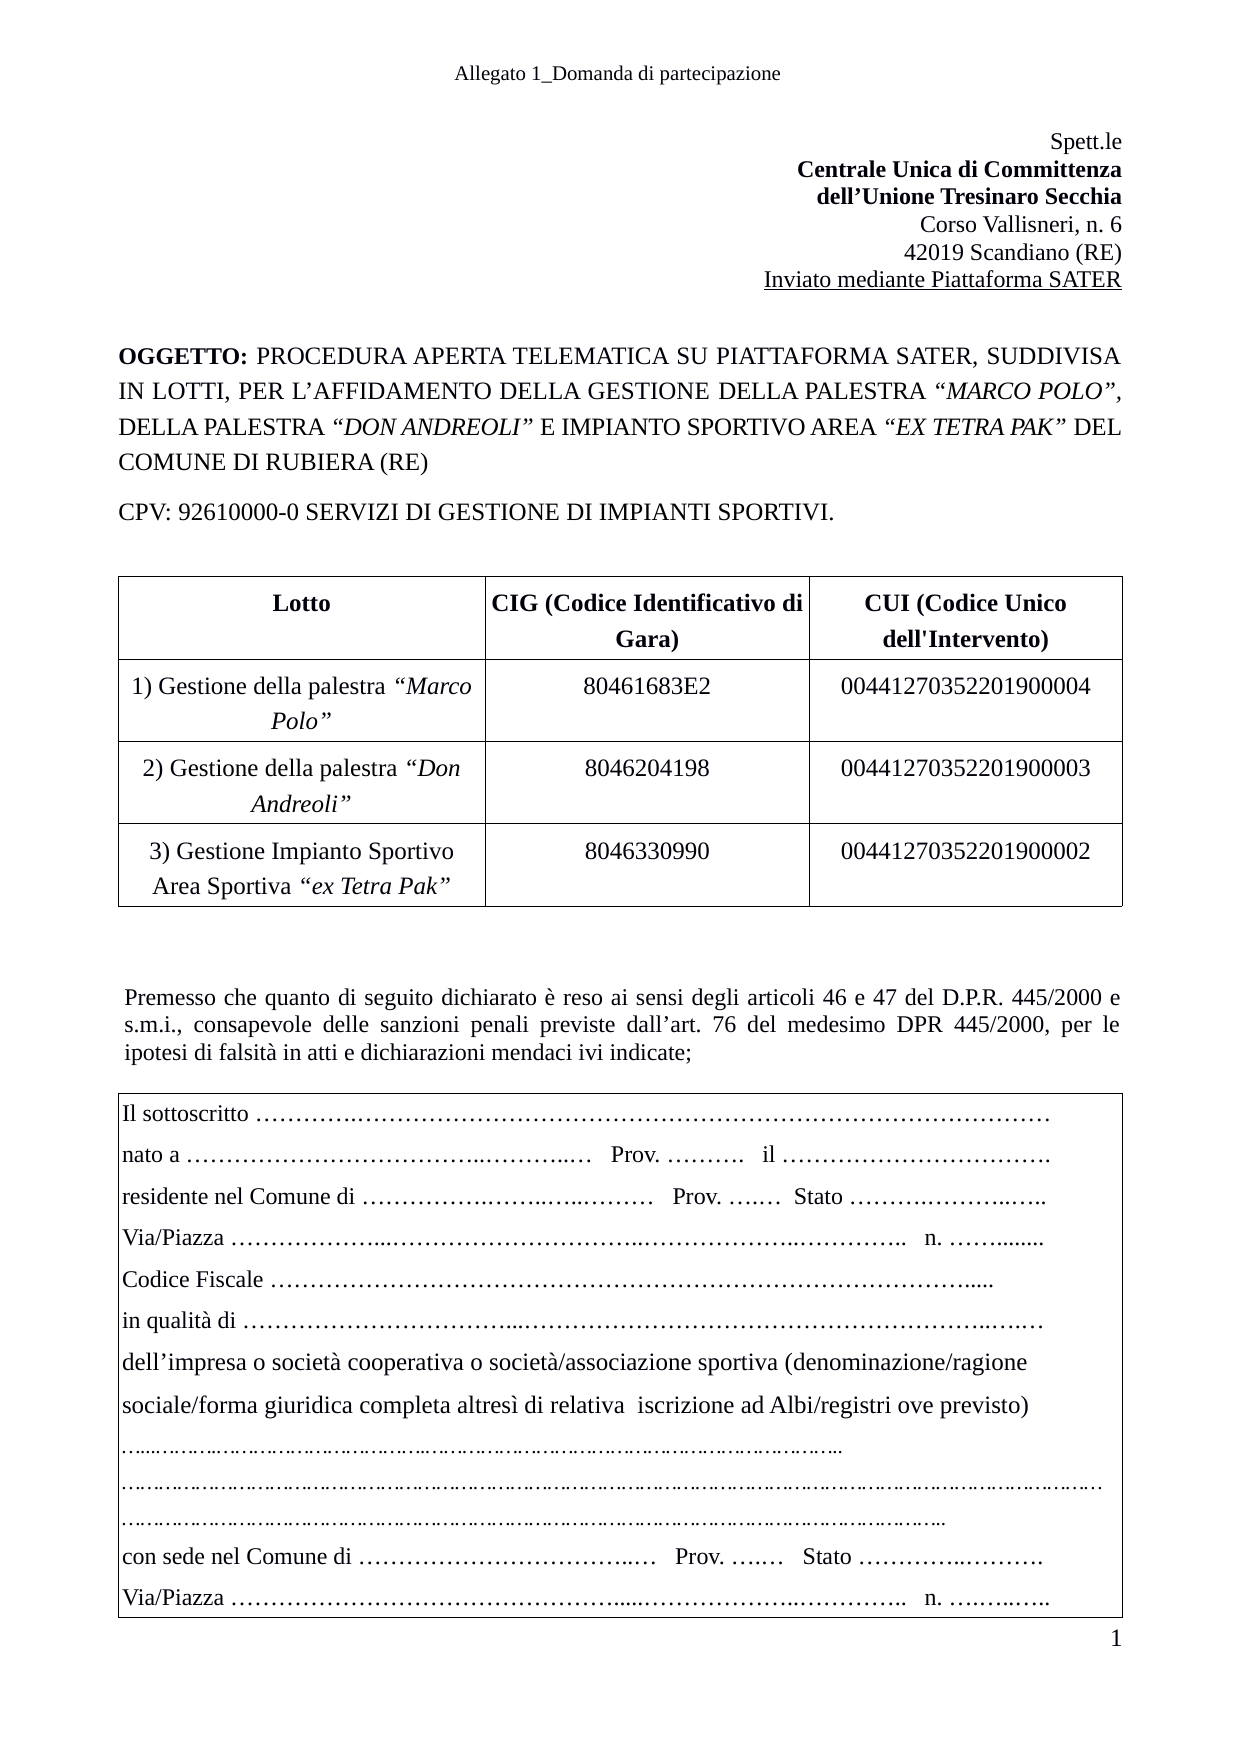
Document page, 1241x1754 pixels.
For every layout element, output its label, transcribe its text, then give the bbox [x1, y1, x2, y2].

text Corso Vallisneri, n. 6 [118, 210, 1122, 238]
table_cell 2) Gestione della palestra “Don Andreoli” [119, 742, 485, 823]
text OGGETTO: PROCEDURA APERTA TELEMATICA SU PIATTAFORMA SATER, SUDDIVISA IN LOTTI, PER L’AFFIDAMENTO DELLA GESTIONE DELLa PALESTRa “MARCO POLO”, deLla PALESTRA “DON ANDREOLI” E IMPIANTO SPORTIVO area “EX TETRA PAK” del Comune di Rubiera (RE) [118, 334, 1122, 476]
table_cell 00441270352201900003 [810, 742, 1122, 823]
text 42019 Scandiano (RE) [118, 238, 1122, 265]
table_header CIG (Codice Identificativo di Gara) [486, 577, 809, 658]
table_header Lotto [119, 577, 485, 658]
text CPV: 92610000-0 Servizi di gestione di impianti sportivi. [118, 490, 1122, 526]
table_cell 8046204198 [486, 742, 809, 823]
text Spett.le [118, 127, 1122, 155]
table_cell 3) Gestione Impianto Sportivo Area Sportiva “ex Tetra Pak” [119, 824, 485, 906]
table_cell 8046330990 [486, 824, 809, 906]
table_cell 00441270352201900004 [810, 660, 1122, 741]
text Centrale Unica di Committenza [118, 155, 1122, 182]
text Inviato mediante Piattaforma SATER [156, 265, 1122, 293]
table_header Il sottoscritto ………….…………………………………………………………………………… nato a ………………………………..………..… Prov. ………. il ……………………………. residente nel Comune di …………….……..…..……… Prov. ….… Stato ……….………..….. Via/Piazza ………………...…………………………..………………..………….. n. ……........ Codice Fiscale ……………………………………………………………………………..... in qualità di ……………………………...…………………………………………………..….… dell’impresa o società cooperativa o società/associazione sportiva (denominazione/ragione sociale/forma giuridica completa altresì di relativa iscrizione ad Albi/registri ove previsto) …...……….…………………………….…………………………………………………………..………………………………………………………………………………………………………………………………………………………………………………………………………………………………………………………………….. con sede nel Comune di ……………………………..… Prov. ….… Stato …………..………. Via/Piazza ………………………………………….....………………..………….. n. ….…..….. [119, 1094, 1122, 1616]
table_cell 80461683E2 [486, 660, 809, 741]
table_cell 1) Gestione della palestra “Marco Polo” [119, 660, 485, 741]
text dell’Unione Tresinaro Secchia [118, 182, 1122, 210]
text Premesso che quanto di seguito dichiarato è reso ai sensi degli articoli 46 e 47 del D.P.R. 445/2000 e s.m.i., consapevole delle sanzioni penali previste dall’art. 76 del medesimo DPR 445/2000, per le ipotesi di falsità in atti e dichiarazioni mendaci ivi indicate; [124, 982, 1122, 1065]
table_header CUI (Codice Unico dell'Intervento) [810, 577, 1122, 658]
table_cell 00441270352201900002 [810, 824, 1122, 906]
